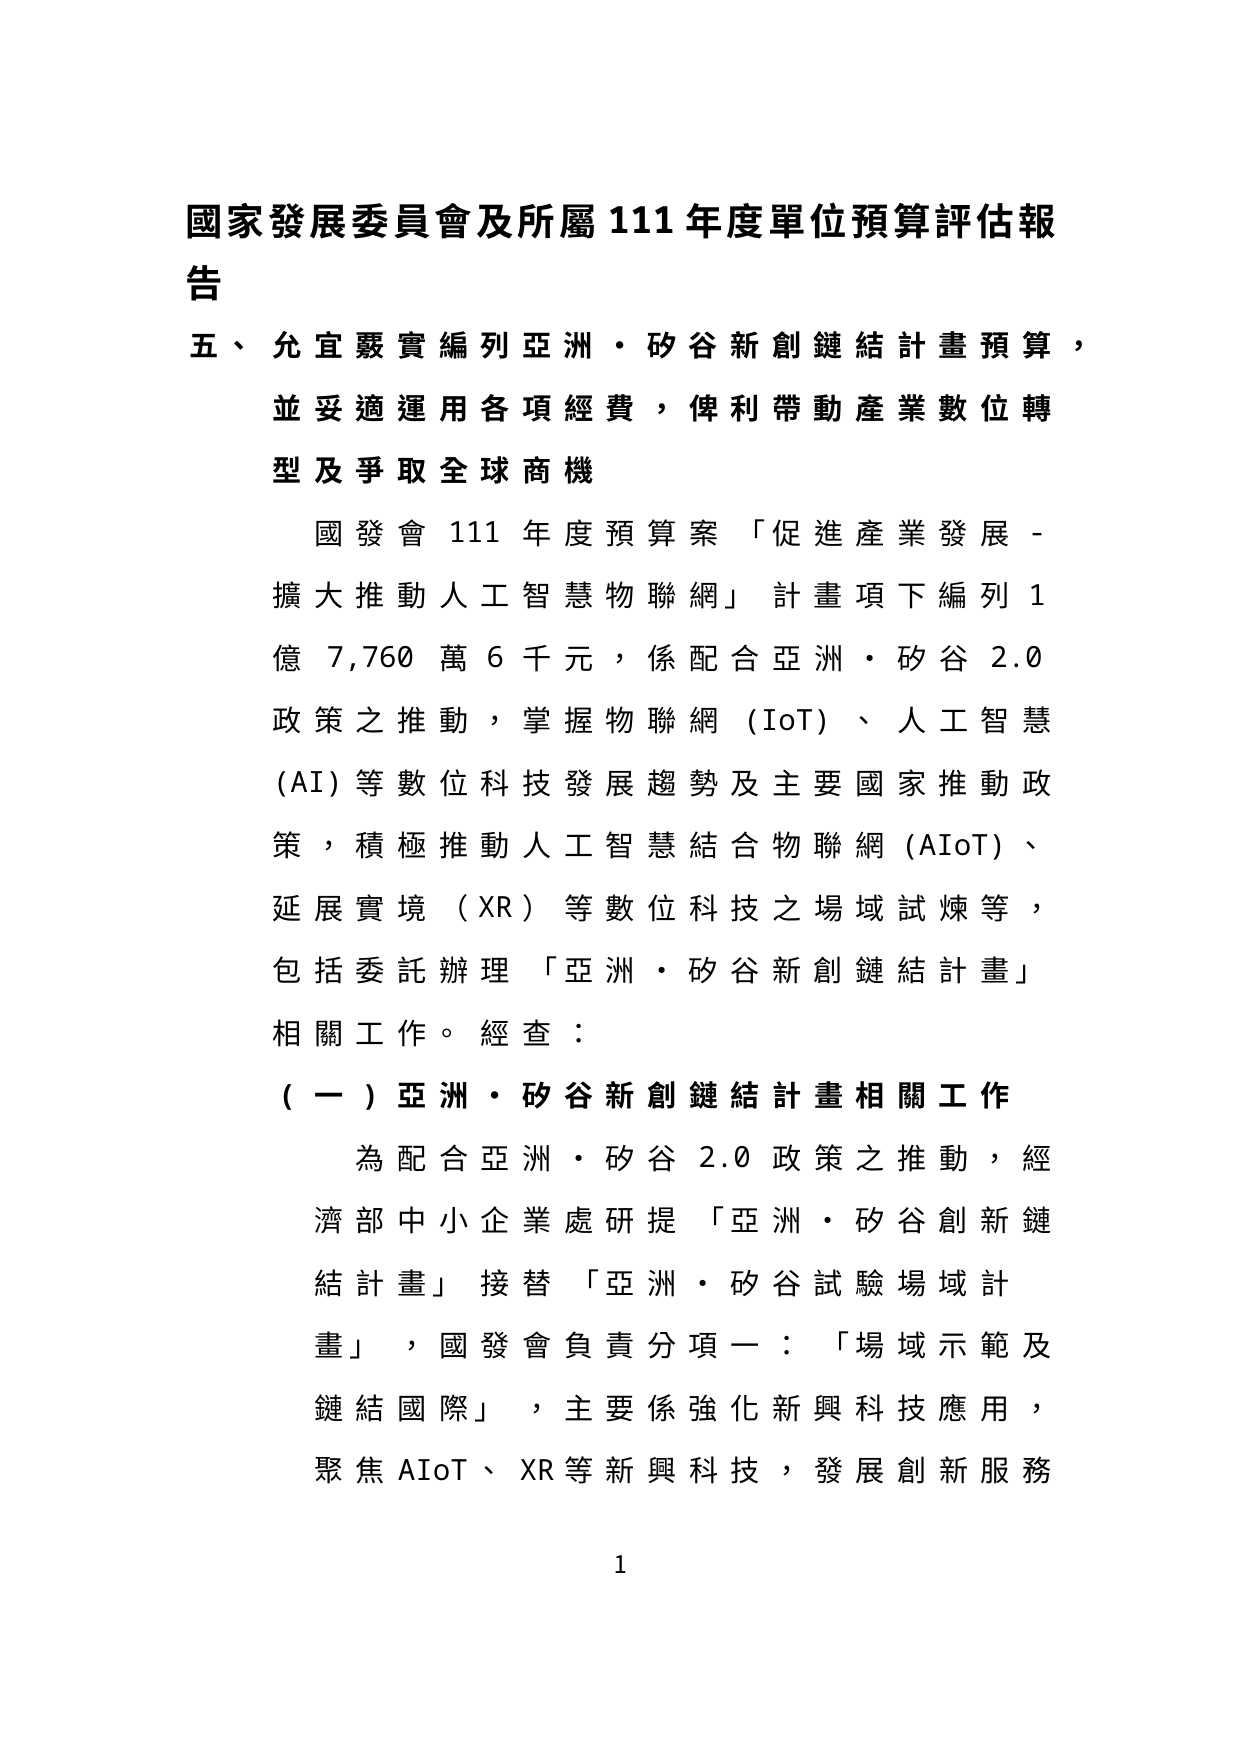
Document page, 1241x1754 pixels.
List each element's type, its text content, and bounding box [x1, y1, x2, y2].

text 國家發展委員會及所屬111年度單位預算評估報告 [183, 177, 1058, 302]
text 國發會111年度預算案「促進產業發展-擴大推動人工智慧物聯網」計畫項下編列1億7,760萬6千元，係配合亞洲‧矽谷2.0政策之推動，掌握物聯網(IoT)、人工智慧(AI)等數位科技發展趨勢及主要國家推動政策，積極推動人工智慧結合物聯網(AIoT)、延展實境（XR）等數位科技之場域試煉等，包括委託辦理「亞洲‧矽谷新創鏈結計畫」相關工作。經查： [242, 490, 1058, 1052]
text 五、允宜覈實編列亞洲‧矽谷新創鏈結計畫預算，並妥適運用各項經費，俾利帶動產業數位轉型及爭取全球商機 [183, 302, 1058, 490]
text (一)亞洲‧矽谷新創鏈結計畫相關工作 [242, 1052, 1058, 1115]
text 為配合亞洲‧矽谷2.0政策之推動，經濟部中小企業處研提「亞洲‧矽谷創新鏈結計畫」接替「亞洲‧矽谷試驗場域計畫」，國發會負責分項一：「場域示範及鏈結國際」，主要係強化新興科技應用，聚焦AIoT、XR等新興科技，發展創新服務解決方案及擴大商機交流與媒合，並促成新創與產業跨域合作，以數位科技與創新能量帶動產業轉型發展，及深化與歐美、日本、東南亞等新創主要市場之鏈結，透過推廣國家新創品牌Startup Island TAIWAN協助國內新創業者、物聯網廠商進軍國際。計畫全程期間為110年1月至113年12月，國發會110至113年度每年經費需求均為1億3,192萬3千元，4年合計5億2,769萬2千元，111年度預算編列1億1,060萬6千元，其中委辦計畫編列9,690萬6千元（詳表1）。 [271, 1115, 1058, 1490]
